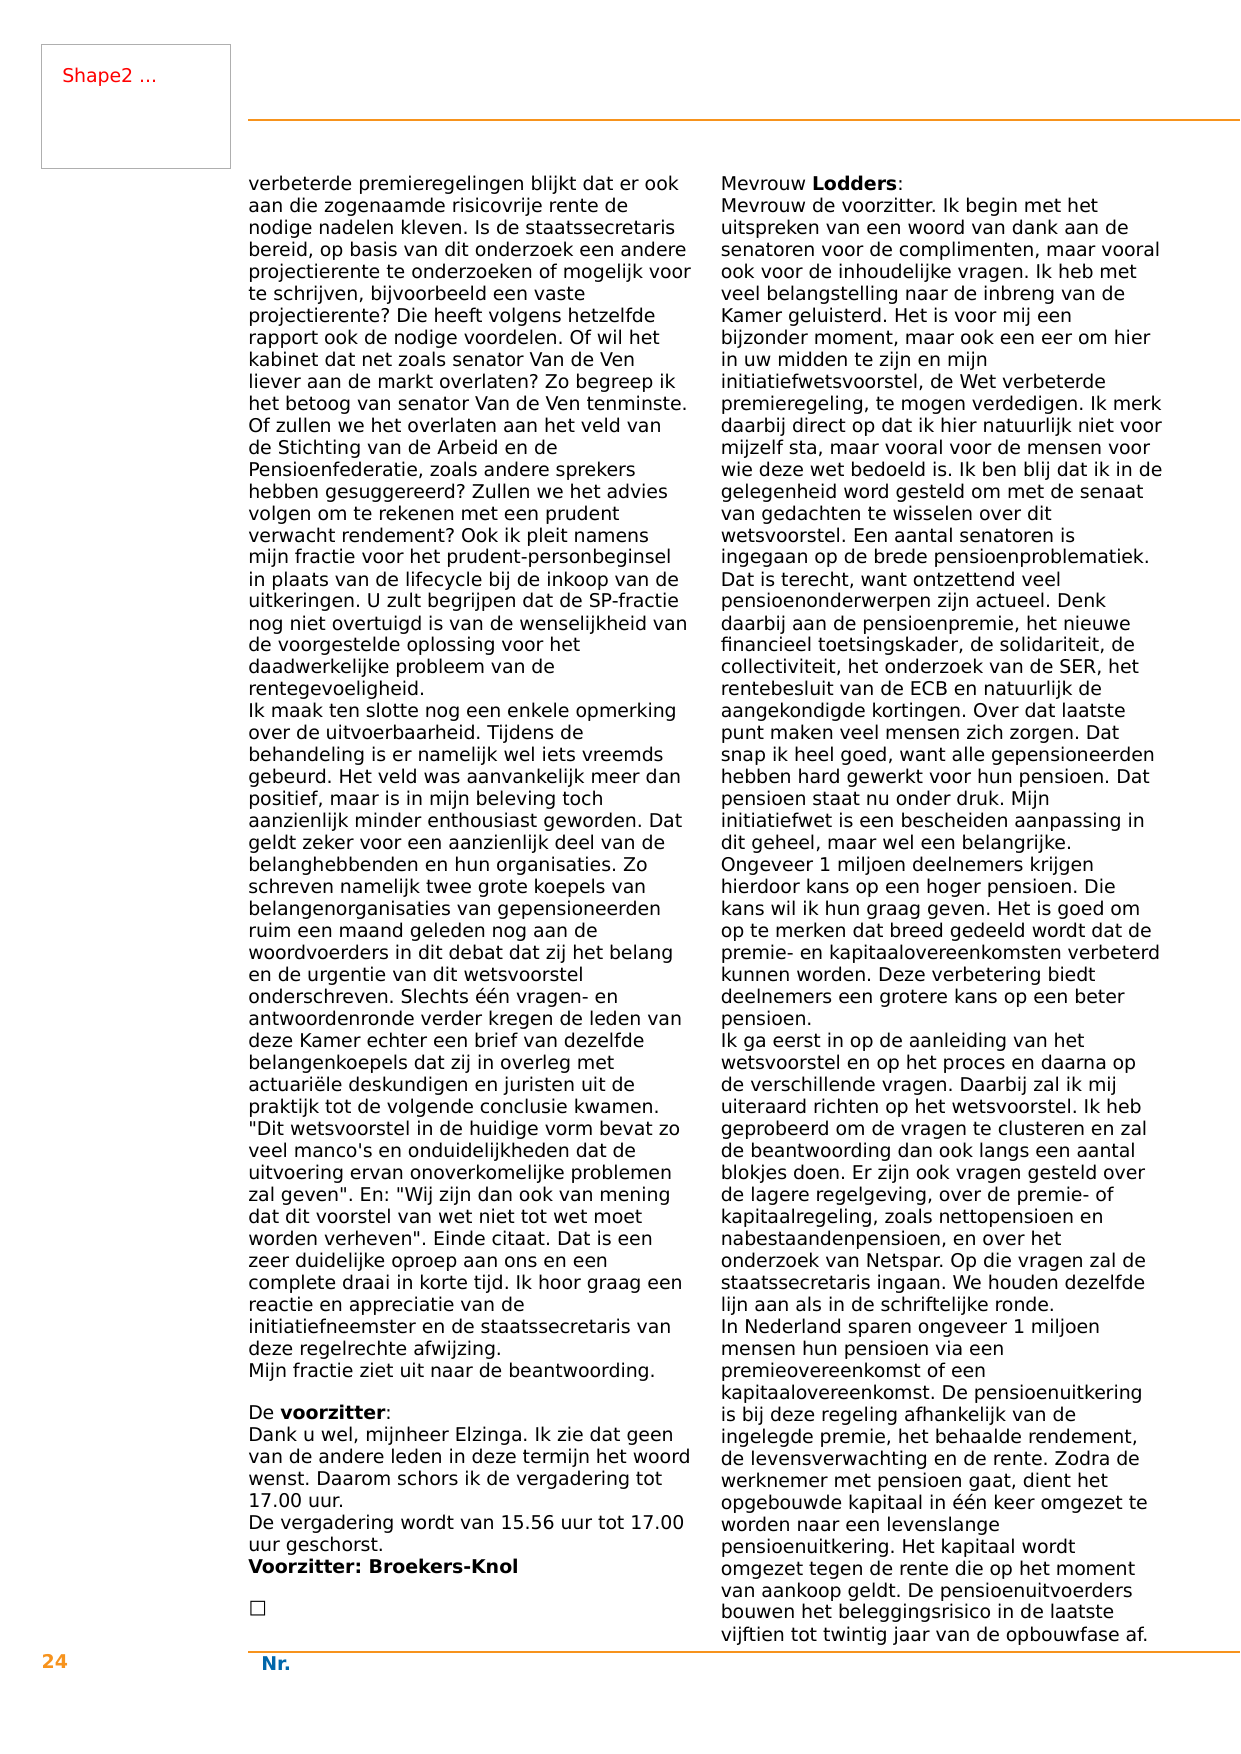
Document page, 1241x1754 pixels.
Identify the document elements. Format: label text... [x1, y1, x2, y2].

text Dank u wel, mijnheer Elzinga. Ik zie dat geen van de andere leden in deze termijn het woord wenst. Daarom schors ik de vergadering tot 17.00 uur. [248, 1424, 691, 1512]
text In Nederland sparen ongeveer 1 miljoen mensen hun pensioen via een premieovereenkomst of een kapitaalovereenkomst. De pensioenuitkering is bij deze regeling afhankelijk van de ingelegde premie, het behaalde rendement, de levensverwachting en de rente. Zodra de werknemer met pensioen gaat, dient het opgebouwde kapitaal in één keer omgezet te worden naar een levenslange pensioenuitkering. Het kapitaal wordt omgezet tegen de rente die op het moment van aankoop geldt. De pensioenuitvoerders bouwen het beleggingsrisico in de laatste vijftien tot twintig jaar van de opbouwfase af. [721, 1316, 1163, 1645]
text De voorzitter: [248, 1402, 691, 1424]
text Mevrouw Lodders: [721, 173, 1163, 195]
text De vergadering wordt van 15.56 uur tot 17.00 uur geschorst. [248, 1512, 691, 1556]
text ⬜ [248, 1597, 691, 1619]
text Ik maak ten slotte nog een enkele opmerking over de uitvoerbaarheid. Tijdens de behandeling is er namelijk wel iets vreemds gebeurd. Het veld was aanvankelijk meer dan positief, maar is in mijn beleving toch aanzienlijk minder enthousiast geworden. Dat geldt zeker voor een aanzienlijk deel van de belanghebbenden en hun organisaties. Zo schreven namelijk twee grote koepels van belangenorganisaties van gepensioneerden ruim een maand geleden nog aan de woordvoerders in dit debat dat zij het belang en de urgentie van dit wetsvoorstel onderschreven. Slechts één vragen- en antwoordenronde verder kregen de leden van deze Kamer echter een brief van dezelfde belangenkoepels dat zij in overleg met actuariële deskundigen en juristen uit de praktijk tot de volgende conclusie kwamen. "Dit wetsvoorstel in de huidige vorm bevat zo veel manco's en onduidelijkheden dat de uitvoering ervan onoverkomelijke problemen zal geven". En: "Wij zijn dan ook van mening dat dit voorstel van wet niet tot wet moet worden verheven". Einde citaat. Dat is een zeer duidelijke oproep aan ons en een complete draai in korte tijd. Ik hoor graag een reactie en appreciatie van de initiatiefneemster en de staatssecretaris van deze regelrechte afwijzing. [248, 700, 691, 1360]
text verbeterde premieregelingen blijkt dat er ook aan die zogenaamde risicovrije rente de nodige nadelen kleven. Is de staatssecretaris bereid, op basis van dit onderzoek een andere projectierente te onderzoeken of mogelijk voor te schrijven, bijvoorbeeld een vaste projectierente? Die heeft volgens hetzelfde rapport ook de nodige voordelen. Of wil het kabinet dat net zoals senator Van de Ven liever aan de markt overlaten? Zo begreep ik het betoog van senator Van de Ven tenminste. Of zullen we het overlaten aan het veld van de Stichting van de Arbeid en de Pensioenfederatie, zoals andere sprekers hebben gesuggereerd? Zullen we het advies volgen om te rekenen met een prudent verwacht rendement? Ook ik pleit namens mijn fractie voor het prudent-personbeginsel in plaats van de lifecycle bij de inkoop van de uitkeringen. U zult begrijpen dat de SP-fractie nog niet overtuigd is van de wenselijkheid van de voorgestelde oplossing voor het daadwerkelijke probleem van de rentegevoeligheid. [248, 173, 691, 700]
text Mijn fractie ziet uit naar de beantwoording. [248, 1360, 691, 1382]
text Voorzitter: Broekers-Knol [248, 1556, 691, 1577]
text Ik ga eerst in op de aanleiding van het wetsvoorstel en op het proces en daarna op de verschillende vragen. Daarbij zal ik mij uiteraard richten op het wetsvoorstel. Ik heb geprobeerd om de vragen te clusteren en zal de beantwoording dan ook langs een aantal blokjes doen. Er zijn ook vragen gesteld over de lagere regelgeving, over de premie- of kapitaalregeling, zoals nettopensioen en nabestaandenpensioen, en over het onderzoek van Netspar. Op die vragen zal de staatssecretaris ingaan. We houden dezelfde lijn aan als in de schriftelijke ronde. [721, 1030, 1163, 1316]
text Mevrouw de voorzitter. Ik begin met het uitspreken van een woord van dank aan de senatoren voor de complimenten, maar vooral ook voor de inhoudelijke vragen. Ik heb met veel belangstelling naar de inbreng van de Kamer geluisterd. Het is voor mij een bijzonder moment, maar ook een eer om hier in uw midden te zijn en mijn initiatiefwetsvoorstel, de Wet verbeterde premieregeling, te mogen verdedigen. Ik merk daarbij direct op dat ik hier natuurlijk niet voor mijzelf sta, maar vooral voor de mensen voor wie deze wet bedoeld is. Ik ben blij dat ik in de gelegenheid word gesteld om met de senaat van gedachten te wisselen over dit wetsvoorstel. Een aantal senatoren is ingegaan op de brede pensioenproblematiek. Dat is terecht, want ontzettend veel pensioenonderwerpen zijn actueel. Denk daarbij aan de pensioenpremie, het nieuwe financieel toetsingskader, de solidariteit, de collectiviteit, het onderzoek van de SER, het rentebesluit van de ECB en natuurlijk de aangekondigde kortingen. Over dat laatste punt maken veel mensen zich zorgen. Dat snap ik heel goed, want alle gepensioneerden hebben hard gewerkt voor hun pensioen. Dat pensioen staat nu onder druk. Mijn initiatiefwet is een bescheiden aanpassing in dit geheel, maar wel een belangrijke. Ongeveer 1 miljoen deelnemers krijgen hierdoor kans op een hoger pensioen. Die kans wil ik hun graag geven. Het is goed om op te merken dat breed gedeeld wordt dat de premie- en kapitaalovereenkomsten verbeterd kunnen worden. Deze verbetering biedt deelnemers een grotere kans op een beter pensioen. [721, 195, 1163, 1030]
